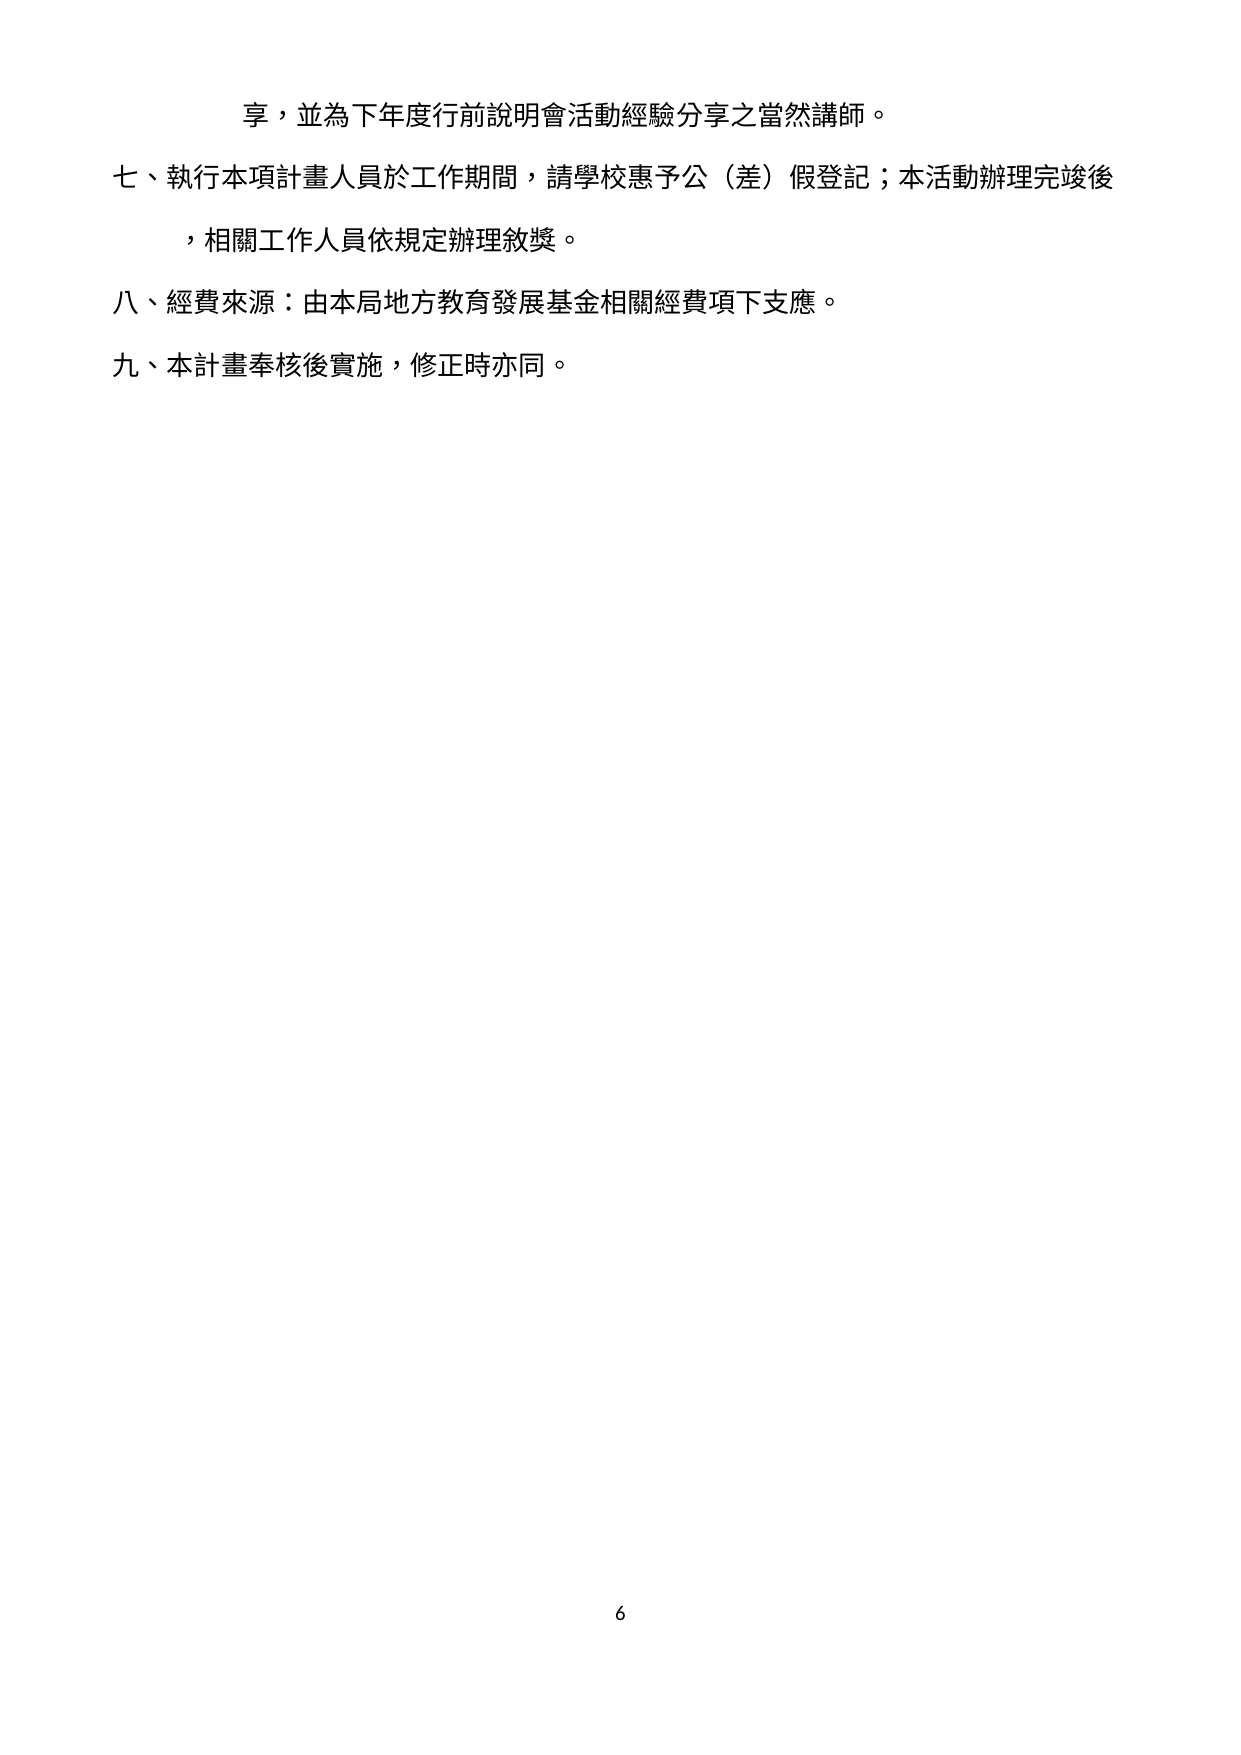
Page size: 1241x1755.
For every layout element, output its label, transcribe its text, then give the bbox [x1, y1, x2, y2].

text 享，並為下年度行前說明會活動經驗分享之當然講師。 [112, 75, 1137, 137]
text 七、執行本項計畫人員於工作期間，請學校惠予公（差）假登記；本活動辦理完竣後 [112, 137, 1137, 200]
text ，相關工作人員依規定辦理敘獎。 [112, 200, 1137, 262]
text 八、經費來源：由本局地方教育發展基金相關經費項下支應。 [112, 262, 1137, 325]
text 九、本計畫奉核後實施，修正時亦同。 [112, 325, 1137, 387]
